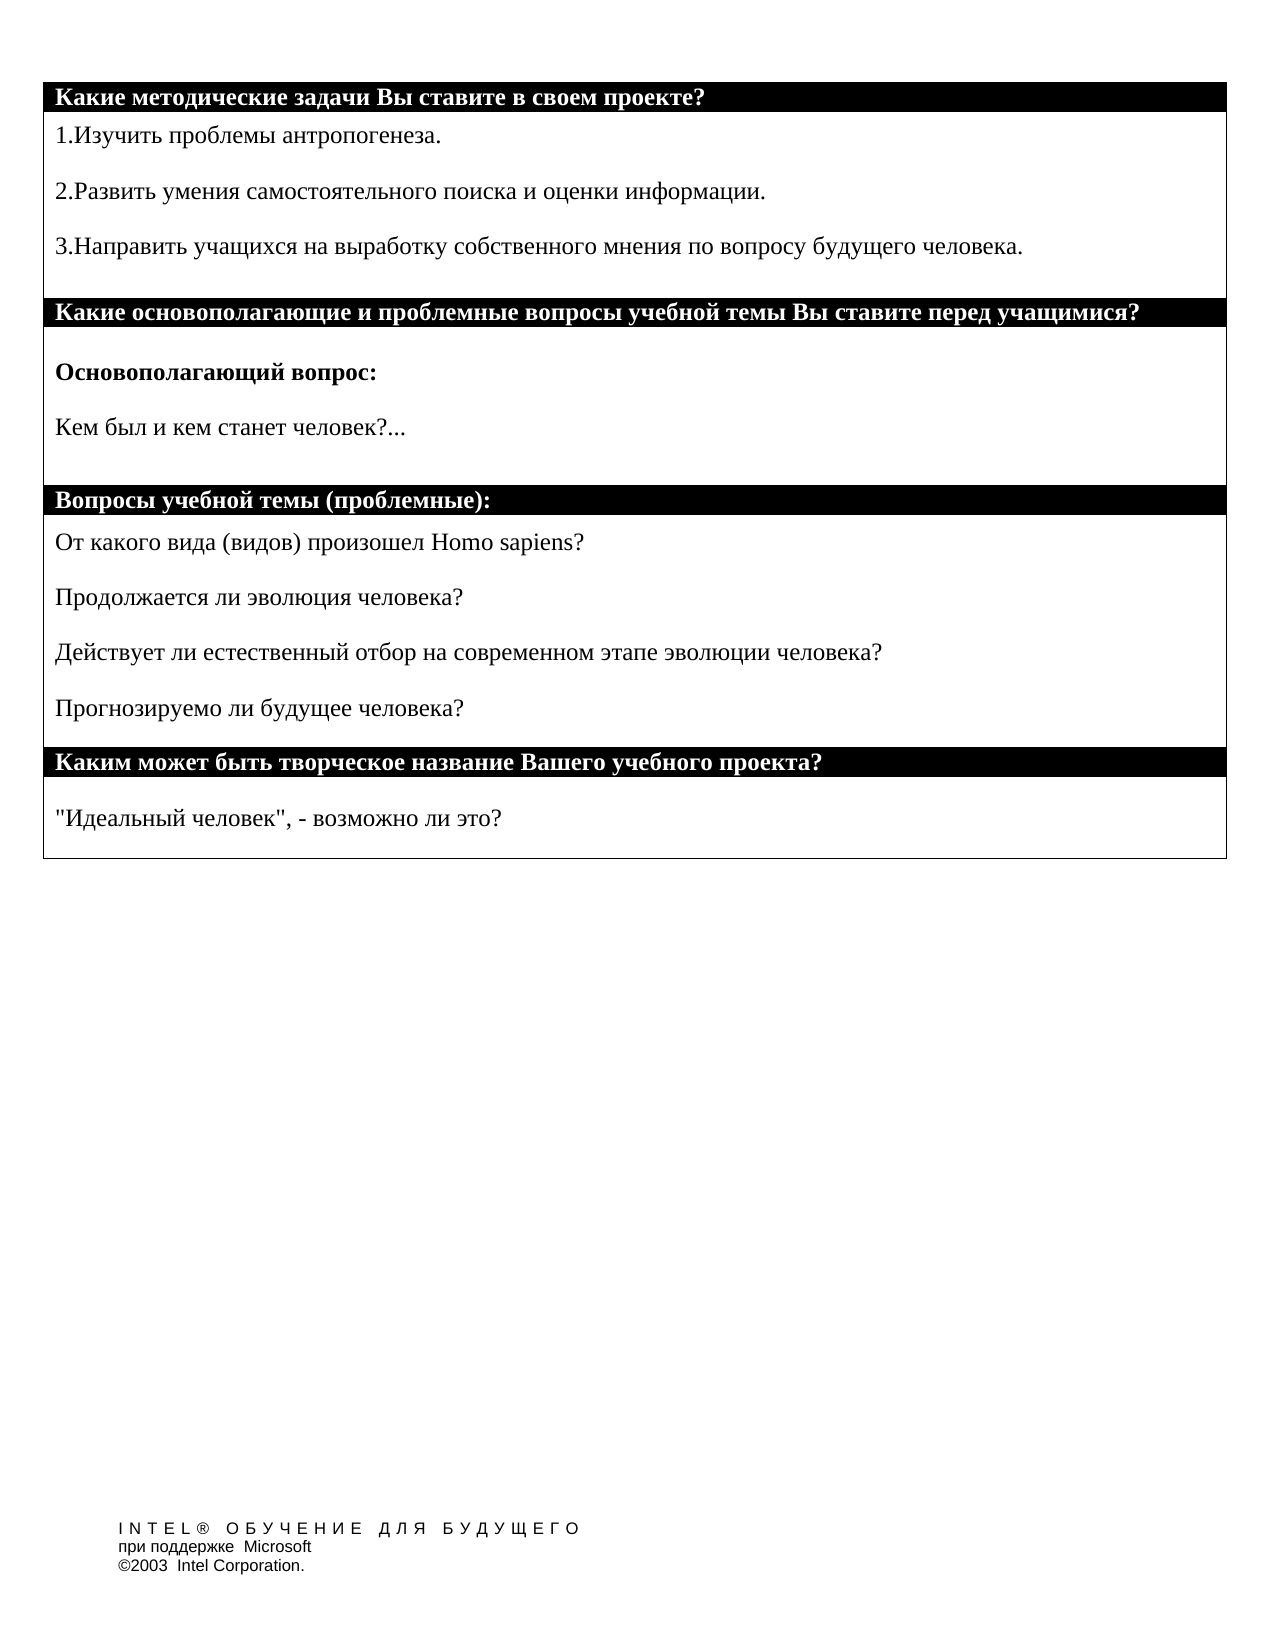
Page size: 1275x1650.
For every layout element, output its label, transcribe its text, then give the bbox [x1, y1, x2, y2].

table_cell От какого вида (видов) произошел Homo sapiens? Продолжается ли эволюция человека? Действует ли естественный отбор на современном этапе эволюции человека? Прогнозируемо ли будущее человека? [44, 515, 1226, 747]
table_cell Основополагающий вопрос: Кем был и кем станет человек?... [44, 327, 1226, 485]
table_cell Какие основополагающие и проблемные вопросы учебной темы Вы ставите перед учащимися? [44, 299, 1226, 326]
table_cell Каким может быть творческое название Вашего учебного проекта? [44, 748, 1226, 776]
table_cell 1.Изучить проблемы антропогенеза. 2.Развить умения самостоятельного поиска и оценки информации. 3.Направить учащихся на выработку собственного мнения по вопросу будущего человека. [44, 112, 1226, 297]
table_cell Вопросы учебной темы (проблемные): [44, 486, 1226, 514]
table_cell "Идеальный человек", - возможно ли это? [44, 777, 1226, 858]
table_header Какие методические задачи Вы ставите в своем проекте? [44, 83, 1226, 111]
